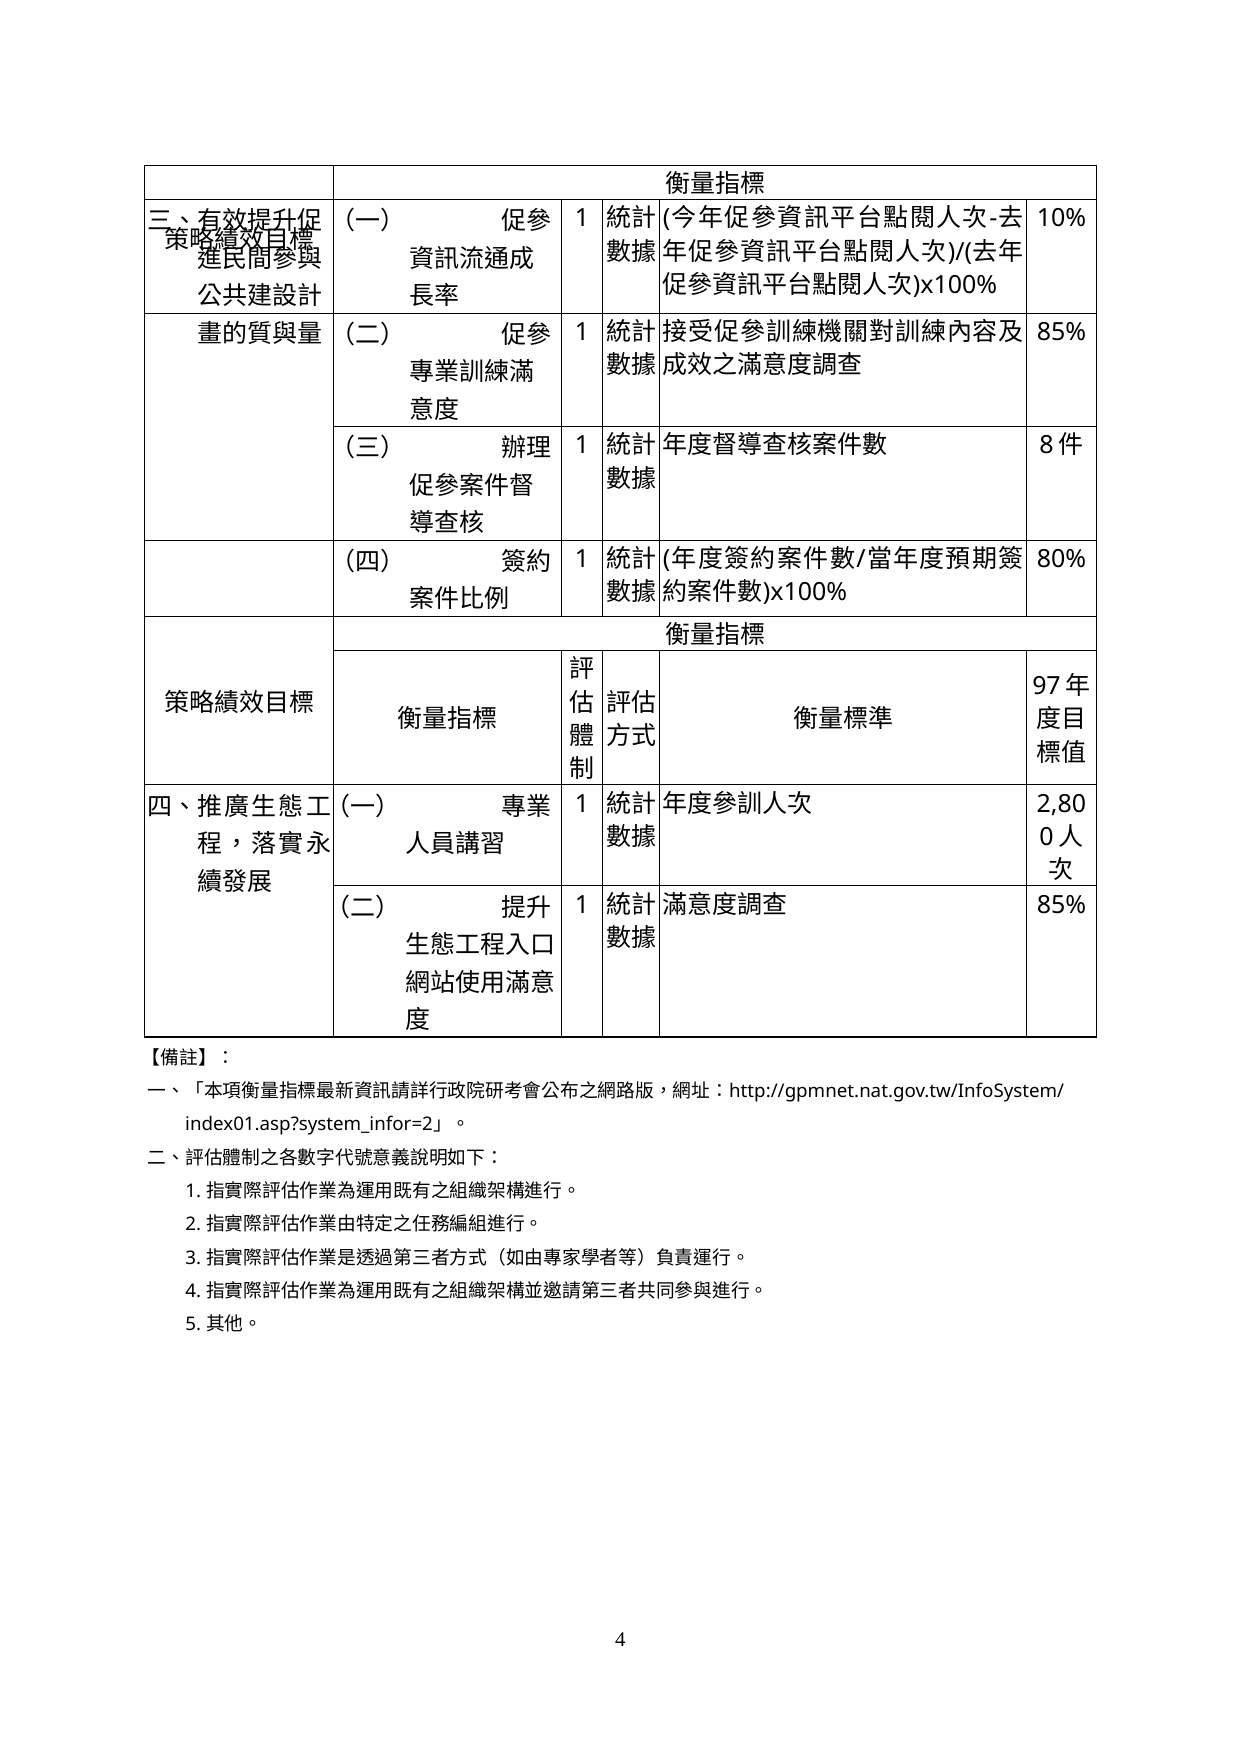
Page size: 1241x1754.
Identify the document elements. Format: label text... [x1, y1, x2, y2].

table_cell 接受促參訓練機關對訓練內容及成效之滿意度調查 [660, 314, 1026, 426]
text 1. 指實際評估作業為運用既有之組織架構進行。 [148, 1171, 1092, 1204]
table_cell 1 [562, 200, 602, 312]
list 「本項衡量指標最新資訊請詳行政院研考會公布之網路版，網址：http://gpmnet.nat.gov.tw/InfoSystem/index01.asp?system_infor=2」。 [148, 1071, 1092, 1137]
table_cell 1 [562, 785, 602, 885]
table_cell 辦理促參案件督導查核 [334, 427, 561, 539]
table_cell 提升生態工程入口網站使用滿意度 [334, 886, 561, 1036]
table_cell 評估方式 [603, 651, 659, 784]
table_cell 滿意度調查 [660, 886, 1026, 1036]
table_cell 年度督導查核案件數 [660, 427, 1026, 539]
table_cell 策略績效目標 [145, 617, 333, 784]
table_cell 統計數據 [603, 541, 659, 616]
table_cell 統計數據 [603, 200, 659, 312]
table_header [145, 166, 333, 199]
table_cell 2,800人次 [1027, 785, 1096, 885]
table_cell 有效提升促進民間參與公共建設計 [145, 200, 333, 313]
table_cell (今年促參資訊平台點閱人次-去年促參資訊平台點閱人次)/(去年促參資訊平台點閱人次)x100% [660, 200, 1026, 312]
text 5. 其他。 [148, 1304, 1092, 1337]
table_cell 統計數據 [603, 427, 659, 539]
table_cell 1 [562, 314, 602, 426]
table_cell 8件 [1027, 427, 1096, 539]
table_cell 畫的質與量 [145, 314, 333, 539]
table_cell 1 [562, 427, 602, 539]
table_cell 推廣生態工程，落實永續發展 [145, 785, 333, 1036]
table_cell 1 [562, 886, 602, 1036]
table_cell 10% [1027, 200, 1096, 312]
table_cell 衡量指標 [334, 651, 561, 784]
text 2. 指實際評估作業由特定之任務編組進行。 [148, 1204, 1092, 1237]
table_cell 專業人員講習 [334, 785, 561, 885]
table_cell 85% [1027, 314, 1096, 426]
table_cell 統計數據 [603, 785, 659, 885]
text 【備註】： [142, 1037, 1092, 1071]
table_cell 1 [562, 541, 602, 616]
table_cell 衡量標準 [660, 651, 1026, 784]
table_cell [145, 541, 333, 616]
table_cell 97年度目標值 [1027, 651, 1096, 784]
table_cell 簽約案件比例 [334, 541, 561, 616]
table_cell 80% [1027, 541, 1096, 616]
table_cell 統計數據 [603, 314, 659, 426]
table_cell 評估體制 [562, 651, 602, 784]
table_cell 統計數據 [603, 886, 659, 1036]
table_cell 促參專業訓練滿意度 [334, 314, 561, 426]
table_header 衡量指標 [334, 166, 1096, 199]
table_cell 年度參訓人次 [660, 785, 1026, 885]
table_cell 促參資訊流通成長率 [334, 200, 561, 312]
text 4. 指實際評估作業為運用既有之組織架構並邀請第三者共同參與進行。 [148, 1271, 1092, 1304]
table_cell 85% [1027, 886, 1096, 1036]
text 3. 指實際評估作業是透過第三者方式（如由專家學者等）負責運行。 [148, 1237, 1092, 1271]
table_cell (年度簽約案件數/當年度預期簽約案件數)x100% [660, 541, 1026, 616]
list 評估體制之各數字代號意義說明如下： [148, 1137, 1092, 1171]
table_cell 衡量指標 [334, 617, 1096, 650]
